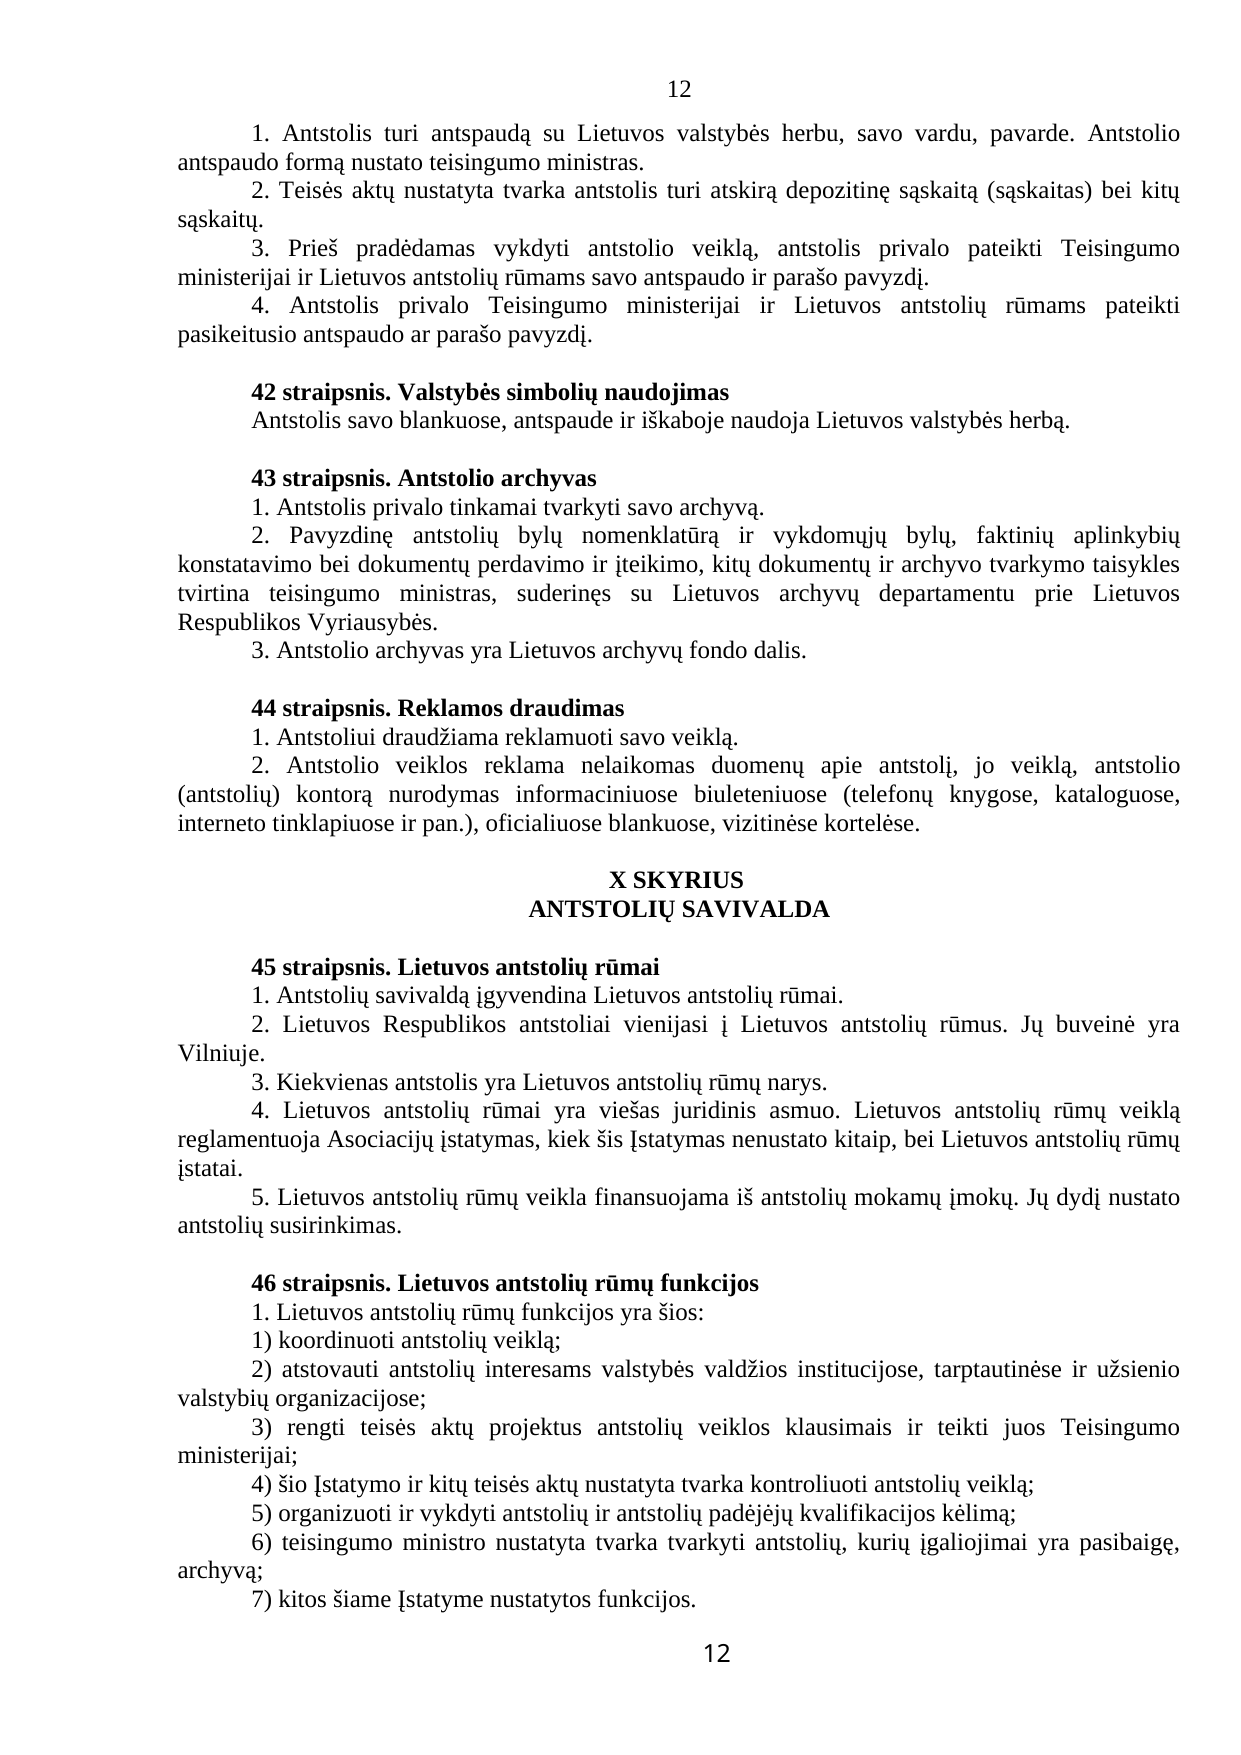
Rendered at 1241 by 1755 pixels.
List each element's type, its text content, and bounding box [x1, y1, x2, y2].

text 1. Antstolis turi antspaudą su Lietuvos valstybės herbu, savo vardu, pavarde. Antstolio antspaudo formą nustato teisingumo ministras. [177, 118, 1181, 176]
text 2. Lietuvos Respublikos antstoliai vienijasi į Lietuvos antstolių rūmus. Jų buveinė yra Vilniuje. [177, 1009, 1181, 1067]
text 3. Prieš pradėdamas vykdyti antstolio veiklą, antstolis privalo pateikti Teisingumo ministerijai ir Lietuvos antstolių rūmams savo antspaudo ir parašo pavyzdį. [177, 233, 1181, 291]
text X SKYRIUS [177, 866, 1181, 894]
text 45 straipsnis. Lietuvos antstolių rūmai [177, 952, 1181, 981]
text 4) šio Įstatymo ir kitų teisės aktų nustatyta tvarka kontroliuoti antstolių veiklą; [177, 1469, 1181, 1498]
text 1. Antstolių savivaldą įgyvendina Lietuvos antstolių rūmai. [177, 981, 1181, 1009]
text 1) koordinuoti antstolių veiklą; [177, 1326, 1181, 1354]
text 3) rengti teisės aktų projektus antstolių veiklos klausimais ir teikti juos Teisingumo ministerijai; [177, 1412, 1181, 1469]
text 46 straipsnis. Lietuvos antstolių rūmų funkcijos [177, 1268, 1181, 1297]
text 2. Antstolio veiklos reklama nelaikomas duomenų apie antstolį, jo veiklą, antstolio (antstolių) kontorą nurodymas informaciniuose biuleteniuose (telefonų knygose, kataloguose, interneto tinklapiuose ir pan.), oficialiuose blankuose, vizitinėse kortelėse. [177, 751, 1181, 837]
text 1. Lietuvos antstolių rūmų funkcijos yra šios: [177, 1297, 1181, 1326]
text 2) atstovauti antstolių interesams valstybės valdžios institucijose, tarptautinėse ir užsienio valstybių organizacijose; [177, 1354, 1181, 1412]
text 44 straipsnis. Reklamos draudimas [177, 693, 1181, 722]
text 4. Antstolis privalo Teisingumo ministerijai ir Lietuvos antstolių rūmams pateikti pasikeitusio antspaudo ar parašo pavyzdį. [177, 291, 1181, 348]
text 5. Lietuvos antstolių rūmų veikla finansuojama iš antstolių mokamų įmokų. Jų dydį nustato antstolių susirinkimas. [177, 1182, 1181, 1239]
text 5) organizuoti ir vykdyti antstolių ir antstolių padėjėjų kvalifikacijos kėlimą; [177, 1498, 1181, 1527]
text 2. Teisės aktų nustatyta tvarka antstolis turi atskirą depozitinę sąskaitą (sąskaitas) bei kitų sąskaitų. [177, 176, 1181, 233]
text 6) teisingumo ministro nustatyta tvarka tvarkyti antstolių, kurių įgaliojimai yra pasibaigę, archyvą; [177, 1527, 1181, 1584]
text 4. Lietuvos antstolių rūmai yra viešas juridinis asmuo. Lietuvos antstolių rūmų veiklą reglamentuoja Asociacijų įstatymas, kiek šis Įstatymas nenustato kitaip, bei Lietuvos antstolių rūmų įstatai. [177, 1096, 1181, 1182]
text 1. Antstolis privalo tinkamai tvarkyti savo archyvą. [177, 492, 1181, 521]
text 43 straipsnis. Antstolio archyvas [177, 463, 1181, 492]
text ANTSTOLIŲ SAVIVALDA [177, 894, 1181, 923]
text 2. Pavyzdinę antstolių bylų nomenklatūrą ir vykdomųjų bylų, faktinių aplinkybių konstatavimo bei dokumentų perdavimo ir įteikimo, kitų dokumentų ir archyvo tvarkymo taisykles tvirtina teisingumo ministras, suderinęs su Lietuvos archyvų departamentu prie Lietuvos Respublikos Vyriausybės. [177, 521, 1181, 636]
text 3. Antstolio archyvas yra Lietuvos archyvų fondo dalis. [177, 636, 1181, 664]
text 1. Antstoliui draudžiama reklamuoti savo veiklą. [177, 722, 1181, 751]
text Antstolis savo blankuose, antspaude ir iškaboje naudoja Lietuvos valstybės herbą. [177, 406, 1181, 434]
text 3. Kiekvienas antstolis yra Lietuvos antstolių rūmų narys. [177, 1067, 1181, 1096]
text 42 straipsnis. Valstybės simbolių naudojimas [177, 377, 1181, 406]
text 7) kitos šiame Įstatyme nustatytos funkcijos. [177, 1584, 1181, 1613]
